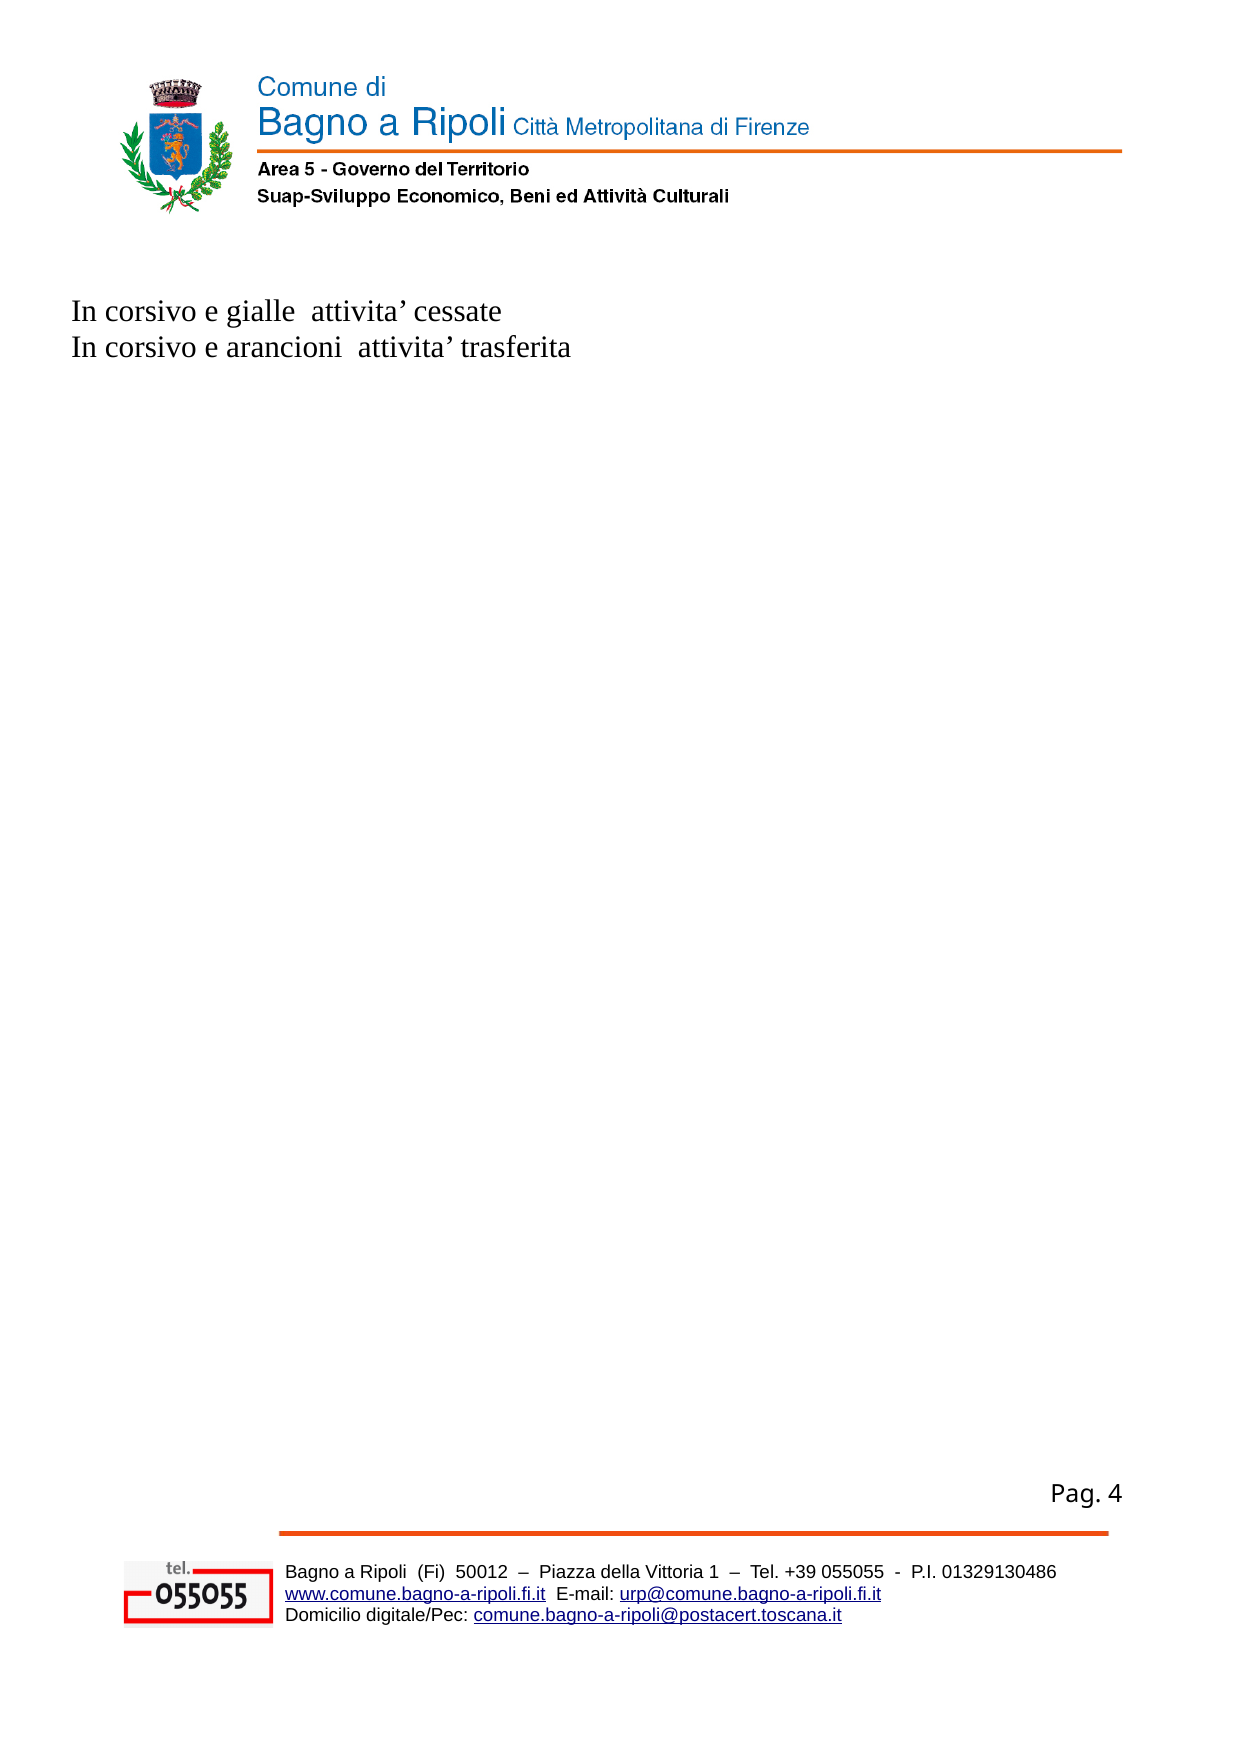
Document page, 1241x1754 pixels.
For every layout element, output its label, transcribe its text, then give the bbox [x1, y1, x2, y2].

text In corsivo e arancioni attivita’ trasferita [71, 328, 1122, 364]
picture [123, 1561, 274, 1628]
picture [118, 69, 1123, 216]
picture [277, 1531, 1110, 1536]
text In corsivo e gialle attivita’ cessate [71, 293, 1122, 328]
